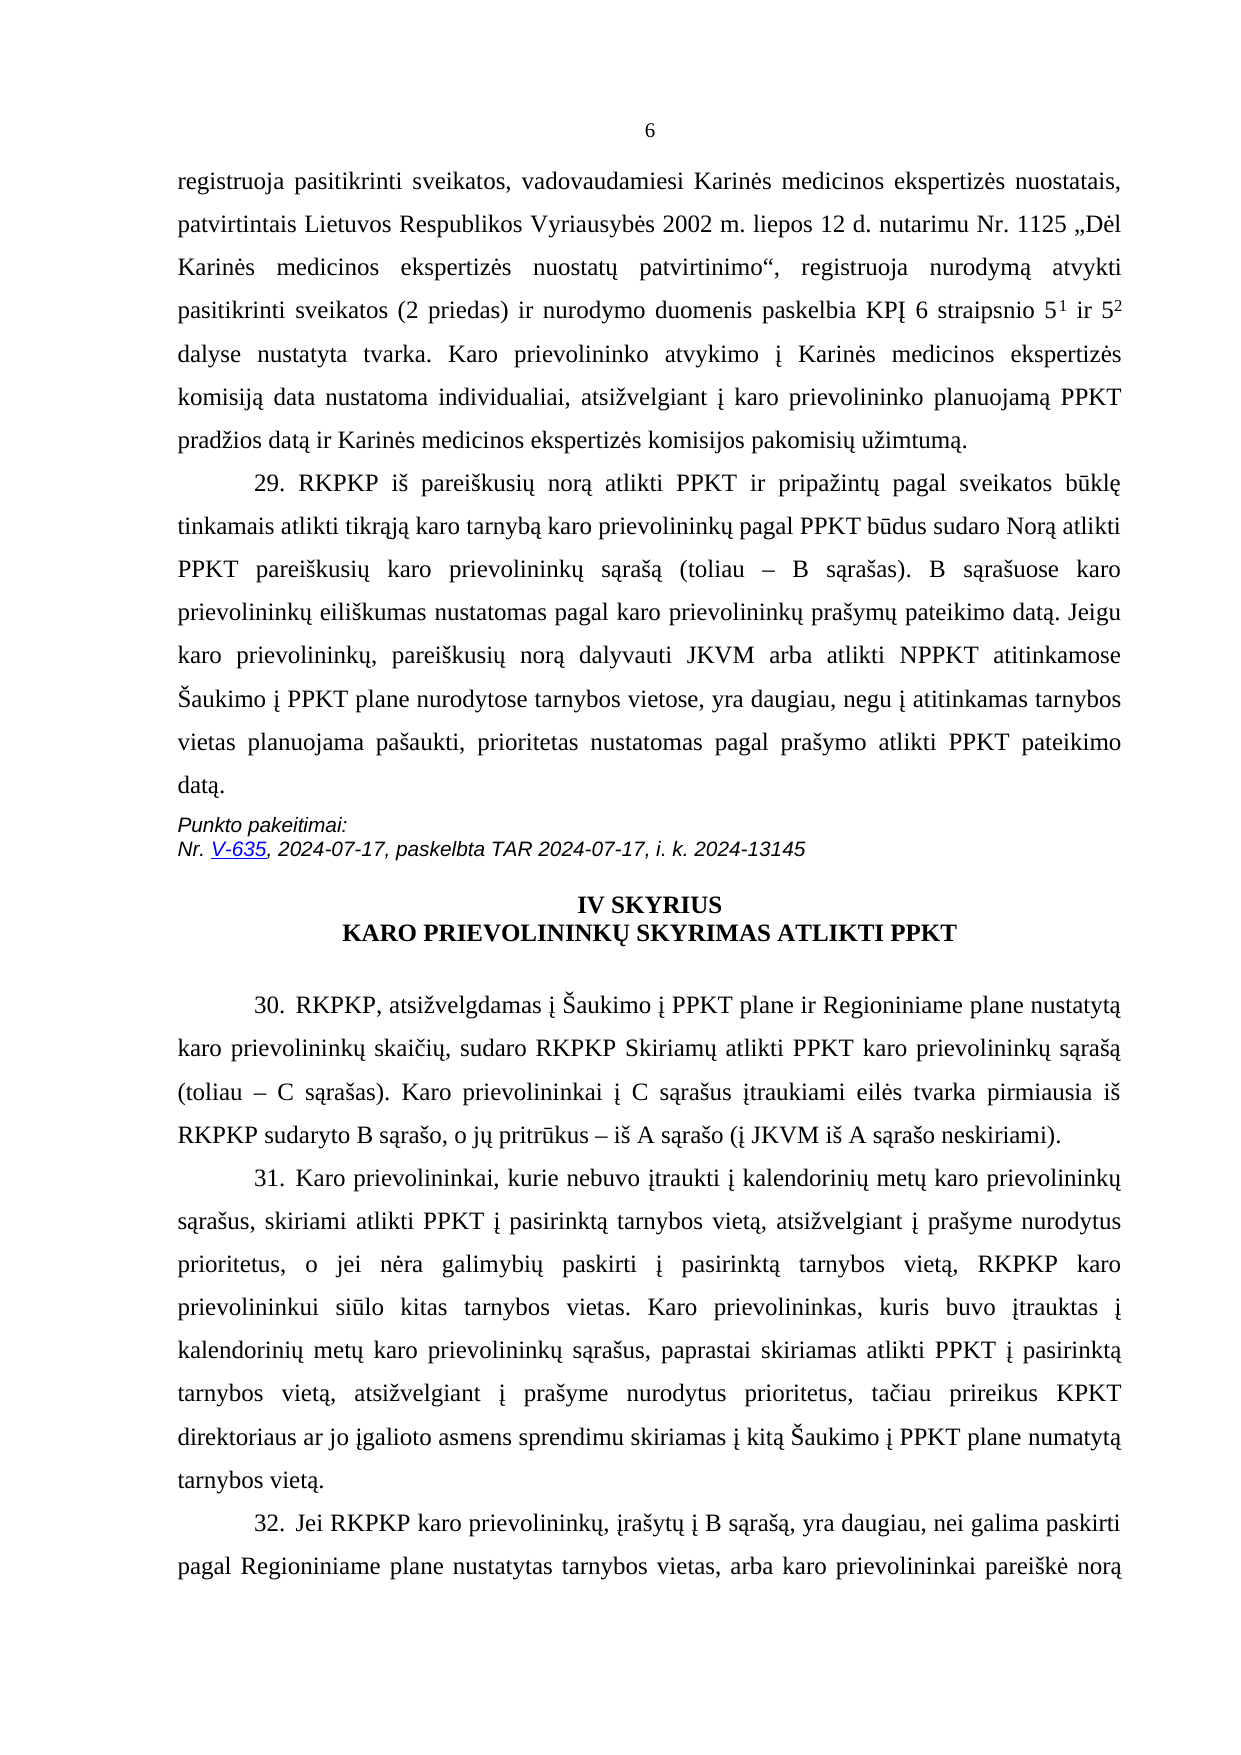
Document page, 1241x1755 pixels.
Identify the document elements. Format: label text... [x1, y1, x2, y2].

text 30. RKPKP, atsižvelgdamas į Šaukimo į PPKT plane ir Regioniniame plane nustatytą karo prievolininkų skaičių, sudaro RKPKP Skiriamų atlikti PPKT karo prievolininkų sąrašą (toliau – C sąrašas). Karo prievolininkai į C sąrašus įtraukiami eilės tvarka pirmiausia iš RKPKP sudaryto B sąrašo, o jų pritrūkus – iš A sąrašo (į JKVM iš A sąrašo neskiriami). [177, 990, 1122, 1148]
text registruoja pasitikrinti sveikatos, vadovaudamiesi Karinės medicinos ekspertizės nuostatais, patvirtintais Lietuvos Respublikos Vyriausybės 2002 m. liepos 12 d. nutarimu Nr. 1125 „Dėl Karinės medicinos ekspertizės nuostatų patvirtinimo“, registruoja nurodymą atvykti pasitikrinti sveikatos (2 priedas) ir nurodymo duomenis paskelbia KPĮ 6 straipsnio 51 ir 52 dalyse nustatyta tvarka. Karo prievolininko atvykimo į Karinės medicinos ekspertizės komisiją data nustatoma individualiai, atsižvelgiant į karo prievolininko planuojamą PPKT pradžios datą ir Karinės medicinos ekspertizės komisijos pakomisių užimtumą. [177, 166, 1122, 454]
text 31. Karo prievolininkai, kurie nebuvo įtraukti į kalendorinių metų karo prievolininkų sąrašus, skiriami atlikti PPKT į pasirinktą tarnybos vietą, atsižvelgiant į prašyme nurodytus prioritetus, o jei nėra galimybių paskirti į pasirinktą tarnybos vietą, RKPKP karo prievolininkui siūlo kitas tarnybos vietas. Karo prievolininkas, kuris buvo įtrauktas į kalendorinių metų karo prievolininkų sąrašus, paprastai skiriamas atlikti PPKT į pasirinktą tarnybos vietą, atsižvelgiant į prašyme nurodytus prioritetus, tačiau prireikus KPKT direktoriaus ar jo įgalioto asmens sprendimu skiriamas į kitą Šaukimo į PPKT plane numatytą tarnybos vietą. [177, 1163, 1122, 1493]
text IV SKYRIUS [177, 890, 1122, 918]
text 29. RKPKP iš pareiškusių norą atlikti PPKT ir pripažintų pagal sveikatos būklę tinkamais atlikti tikrąją karo tarnybą karo prievolininkų pagal PPKT būdus sudaro Norą atlikti PPKT pareiškusių karo prievolininkų sąrašą (toliau – B sąrašas). B sąrašuose karo prievolininkų eiliškumas nustatomas pagal karo prievolininkų prašymų pateikimo datą. Jeigu karo prievolininkų, pareiškusių norą dalyvauti JKVM arba atlikti NPPKT atitinkamose Šaukimo į PPKT plane nurodytose tarnybos vietose, yra daugiau, negu į atitinkamas tarnybos vietas planuojama pašaukti, prioritetas nustatomas pagal prašymo atlikti PPKT pateikimo datą. [177, 468, 1122, 799]
text 32. Jei RKPKP karo prievolininkų, įrašytų į B sąrašą, yra daugiau, nei galima paskirti pagal Regioniniame plane nustatytas tarnybos vietas, arba karo prievolininkai pareiškė norą [177, 1508, 1122, 1580]
text Punkto pakeitimai: [177, 813, 1122, 837]
text KARO PRIEVOLININKŲ SKYRIMAS ATLIKTI PPKT [177, 918, 1122, 947]
text Nr. V-635, 2024-07-17, paskelbta TAR 2024-07-17, i. k. 2024-13145 [177, 837, 1122, 861]
